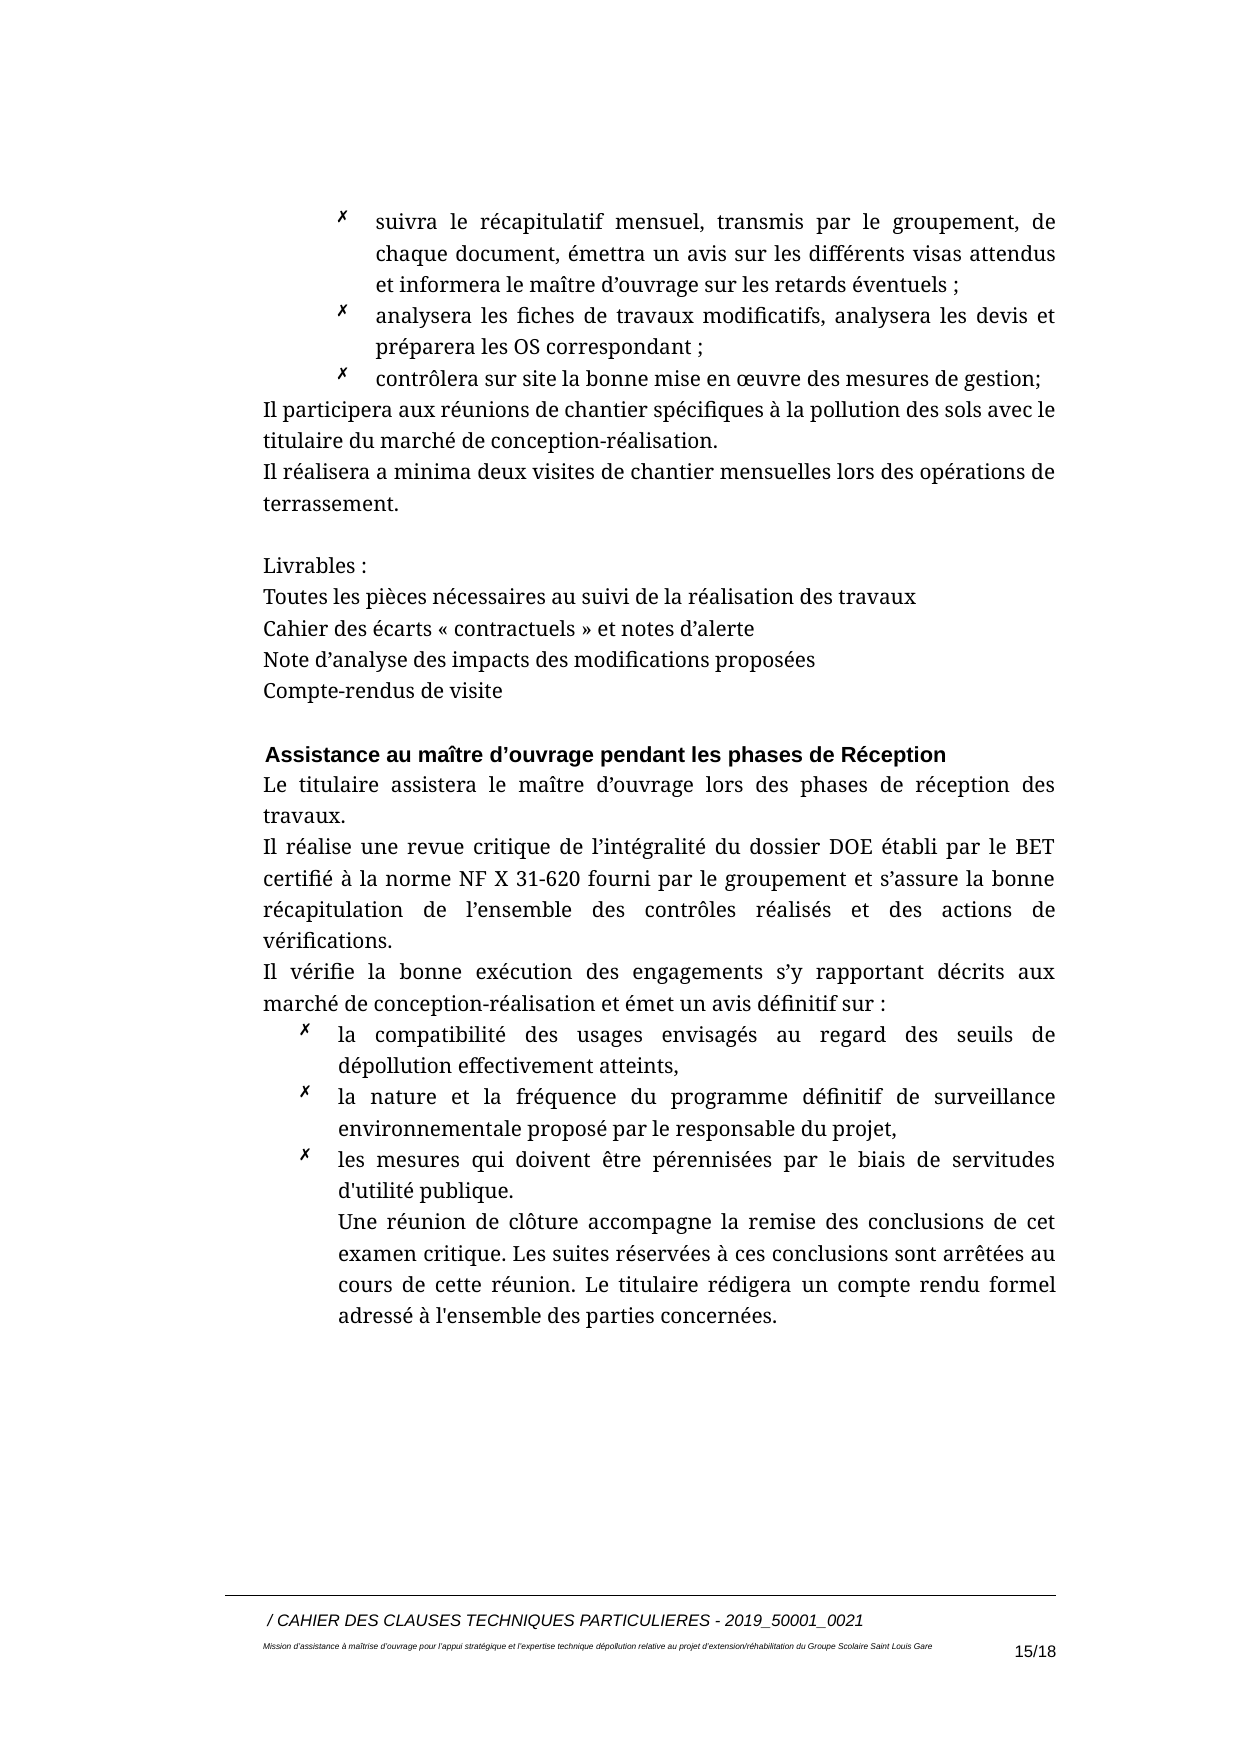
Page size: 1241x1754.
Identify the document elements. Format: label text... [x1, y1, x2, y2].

list contrôlera sur site la bonne mise en œuvre des mesures de gestion; [338, 361, 1056, 392]
list Note d’analyse des impacts des modifications proposées [225, 642, 1056, 673]
list Une réunion de clôture accompagne la remise des conclusions de cet examen critique. Les suites réservées à ces conclusions sont arrêtées au cours de cette réunion. Le titulaire rédigera un compte rendu formel adressé à l'ensemble des parties concernées. [300, 1204, 1056, 1329]
list la compatibilité des usages envisagés au regard des seuils de dépollution effectivement atteints, [300, 1017, 1056, 1079]
list Il réalise une revue critique de l’intégralité du dossier DOE établi par le BET certifié à la norme NF X 31-620 fourni par le groupement et s’assure la bonne récapitulation de l’ensemble des contrôles réalisés et des actions de vérifications. [225, 829, 1056, 954]
list Livrables : [225, 548, 1056, 579]
text Assistance au maître d’ouvrage pendant les phases de Réception [264, 736, 1056, 767]
list Il vérifie la bonne exécution des engagements s’y rapportant décrits aux marché de conception-réalisation et émet un avis définitif sur : [225, 954, 1056, 1017]
list Compte-rendus de visite [225, 673, 1056, 704]
list les mesures qui doivent être pérennisées par le biais de servitudes d'utilité publique. [300, 1142, 1056, 1204]
list suivra le récapitulatif mensuel, transmis par le groupement, de chaque document, émettra un avis sur les différents visas attendus et informera le maître d’ouvrage sur les retards éventuels ; [338, 204, 1056, 298]
list la nature et la fréquence du programme définitif de surveillance environnementale proposé par le responsable du projet, [300, 1079, 1056, 1142]
list Il participera aux réunions de chantier spécifiques à la pollution des sols avec le titulaire du marché de conception-réalisation. [225, 392, 1056, 454]
list Toutes les pièces nécessaires au suivi de la réalisation des travaux [225, 579, 1056, 611]
list Le titulaire assistera le maître d’ouvrage lors des phases de réception des travaux. [225, 767, 1056, 829]
list Cahier des écarts « contractuels » et notes d’alerte [225, 611, 1056, 642]
list Il réalisera a minima deux visites de chantier mensuelles lors des opérations de terrassement. [225, 454, 1056, 517]
list analysera les fiches de travaux modificatifs, analysera les devis et préparera les OS correspondant ; [338, 298, 1056, 361]
